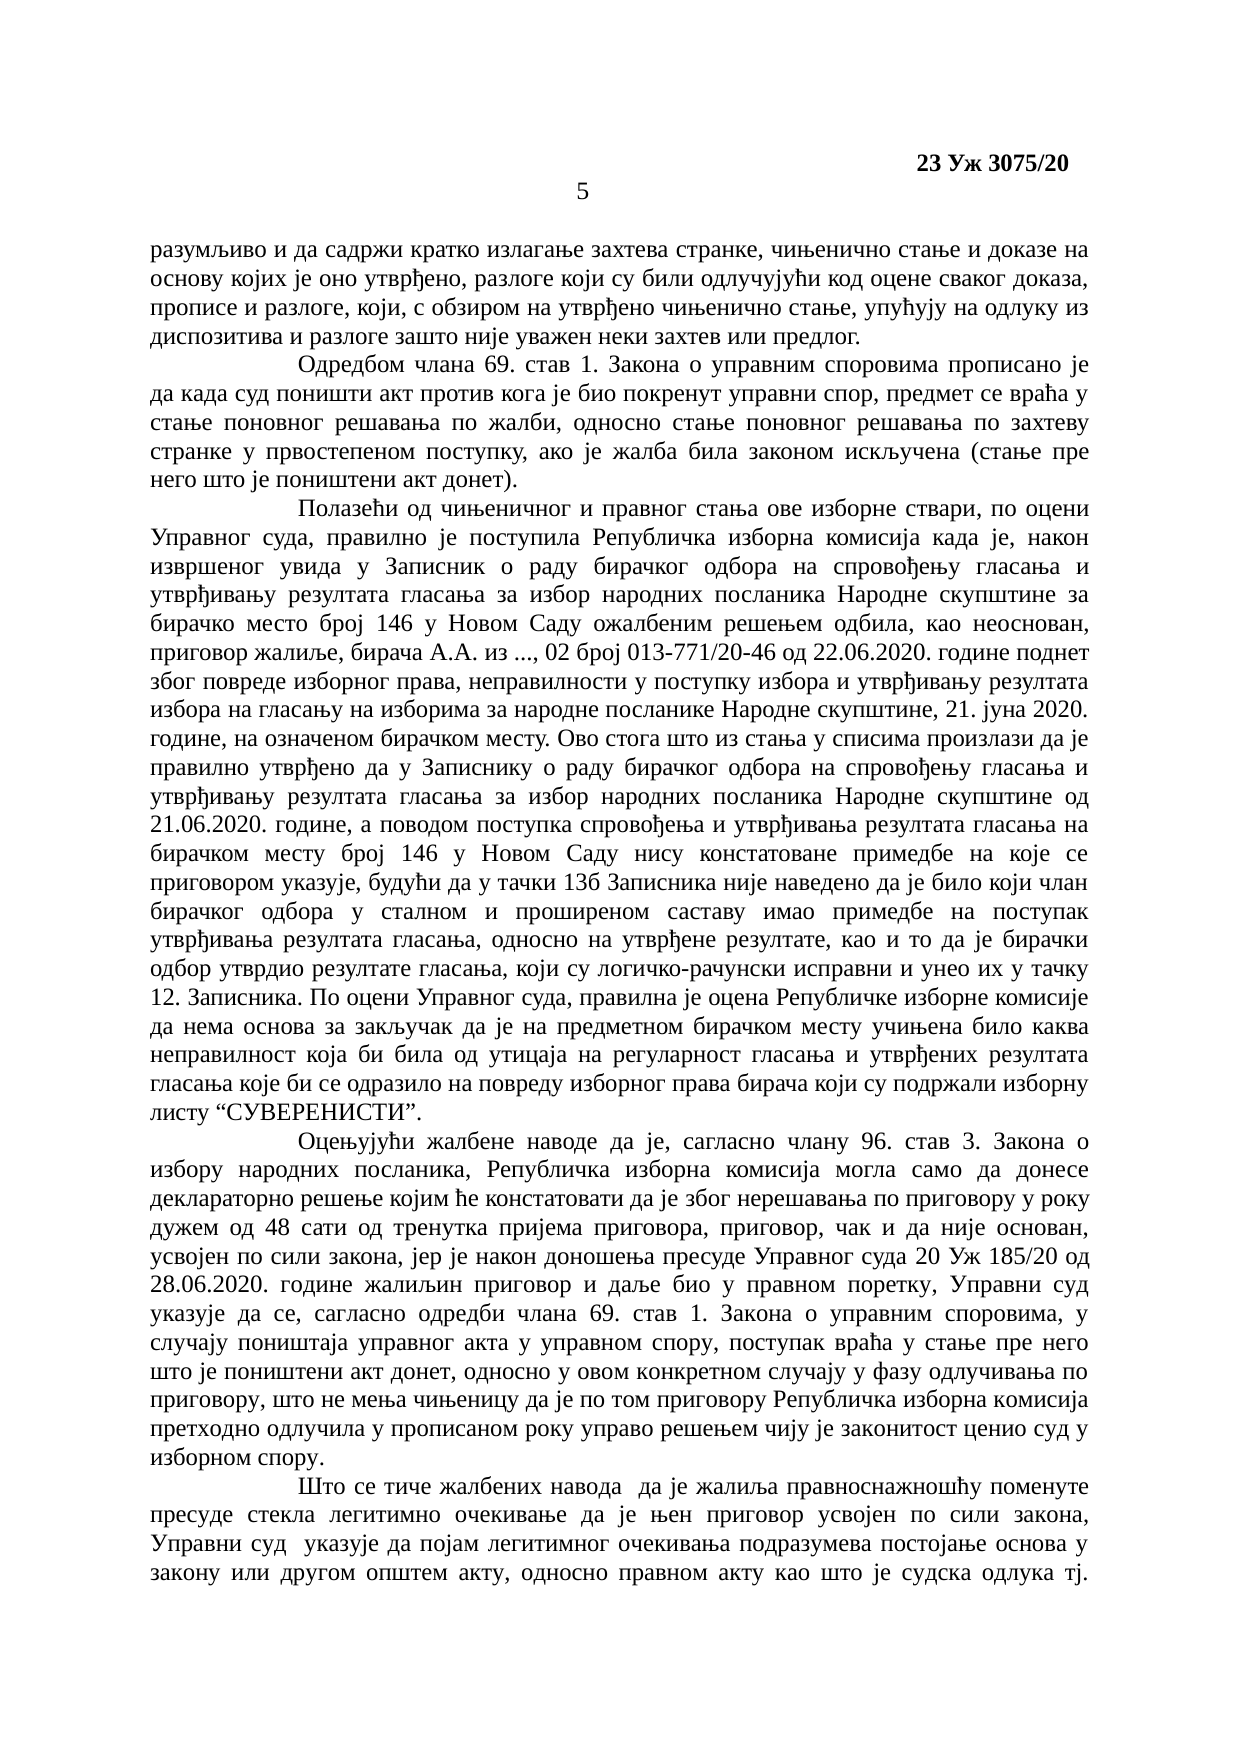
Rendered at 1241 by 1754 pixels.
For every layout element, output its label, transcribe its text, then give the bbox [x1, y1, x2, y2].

text Оцењујући жалбене наводе да је, сагласно члану 96. став 3. Закона о избору народних посланика, Републичка изборна комисија могла само да донесе деклараторно решење којим ће констатовати да је због нерешавања по приговору у року дужем од 48 сати од тренутка пријема приговора, приговор, чак и да није основан, усвојен по сили закона, јер је након доношења пресуде Управног суда 20 Уж 185/20 од 28.06.2020. године жалиљин приговор и даље био у правном поретку, Управни суд указује да се, сагласно одредби члана 69. став 1. Закона о управним споровима, у случају поништаја управног акта у управном спору, поступак враћа у стање пре него што је поништени акт донет, односно у овом конкретном случају у фазу одлучивања по приговору, што не мења чињеницу да је по том приговору Републичка изборна комисија претходно одлучила у прописаном року управо решењем чију је законитост ценио суд у изборном спору. [150, 1126, 1090, 1471]
text разумљиво и да садржи кратко излагање захтева странке, чињенично стање и доказе на основу којих је оно утврђено, разлоге који су били одлучујући код оцене сваког доказа, прописе и разлоге, који, с обзиром на утврђено чињенично стање, упућују на одлуку из диспозитива и разлоге зашто није уважен неки захтев или предлог. [150, 234, 1090, 349]
text Што се тиче жалбених навода да је жалиља правноснажношћу поменуте пресуде стекла легитимно очекивање да је њен приговор усвојен по сили закона, Управни суд указује да појам легитимног очекивања подразумева постојање основа у закону или другом општем акту, односно правном акту као што је судска одлука тј. [150, 1471, 1090, 1586]
text Одредбом члана 69. став 1. Закона о управним споровима прописано је да када суд поништи акт против кога је био покренут управни спор, предмет се враћа у стање поновног решавања по жалби, односно стање поновног решавања по захтеву странке у првостепеном поступку, ако је жалба била законом искључена (стање пре него што је поништени акт донет). [150, 349, 1090, 493]
text Полазећи од чињеничног и правног стања ове изборне ствари, по оцени Управног суда, правилно је поступила Републичка изборна комисија када је, након извршеног увида у Записник о раду бирачког одбора на спровођењу гласања и утврђивању резултата гласања за избор народних посланика Народне скупштине за бирачко место број 146 у Новом Саду ожалбеним решењем одбила, као неоснован, приговор жалиље, бирача А.А. из ..., 02 број 013-771/20-46 од 22.06.2020. године поднет због повреде изборног права, неправилности у поступку избора и утврђивању резултата избора на гласању на изборима за народне посланике Народне скупштине, 21. јуна 2020. године, на означеном бирачком месту. Ово стога што из стања у списима произлази да је правилно утврђено да у Записнику о раду бирачког одбора на спровођењу гласања и утврђивању резултата гласања за избор народних посланика Народне скупштине од 21.06.2020. године, а поводом поступка спровођења и утврђивања резултата гласања на бирачком месту број 146 у Новом Саду нису констатоване примедбе на које се приговором указује, будући да у тачки 13б Записника није наведено да је било који члан бирачког одбора у сталном и проширеном саставу имао примедбе на поступак утврђивања резултата гласања, односно на утврђене резултате, као и то да је бирачки одбор утврдио резултате гласања, који су логичко-рачунски исправни и унео их у тачку 12. Записника. По оцени Управног суда, правилна је оцена Републичке изборне комисије да нема основа за закључак да је на предметном бирачком месту учињена било каква неправилност која би била од утицаја на регуларност гласања и утврђених резултата гласања које би се одразило на повреду изборног права бирача који су подржали изборну листу “СУВЕРЕНИСТИ”. [150, 493, 1090, 1126]
